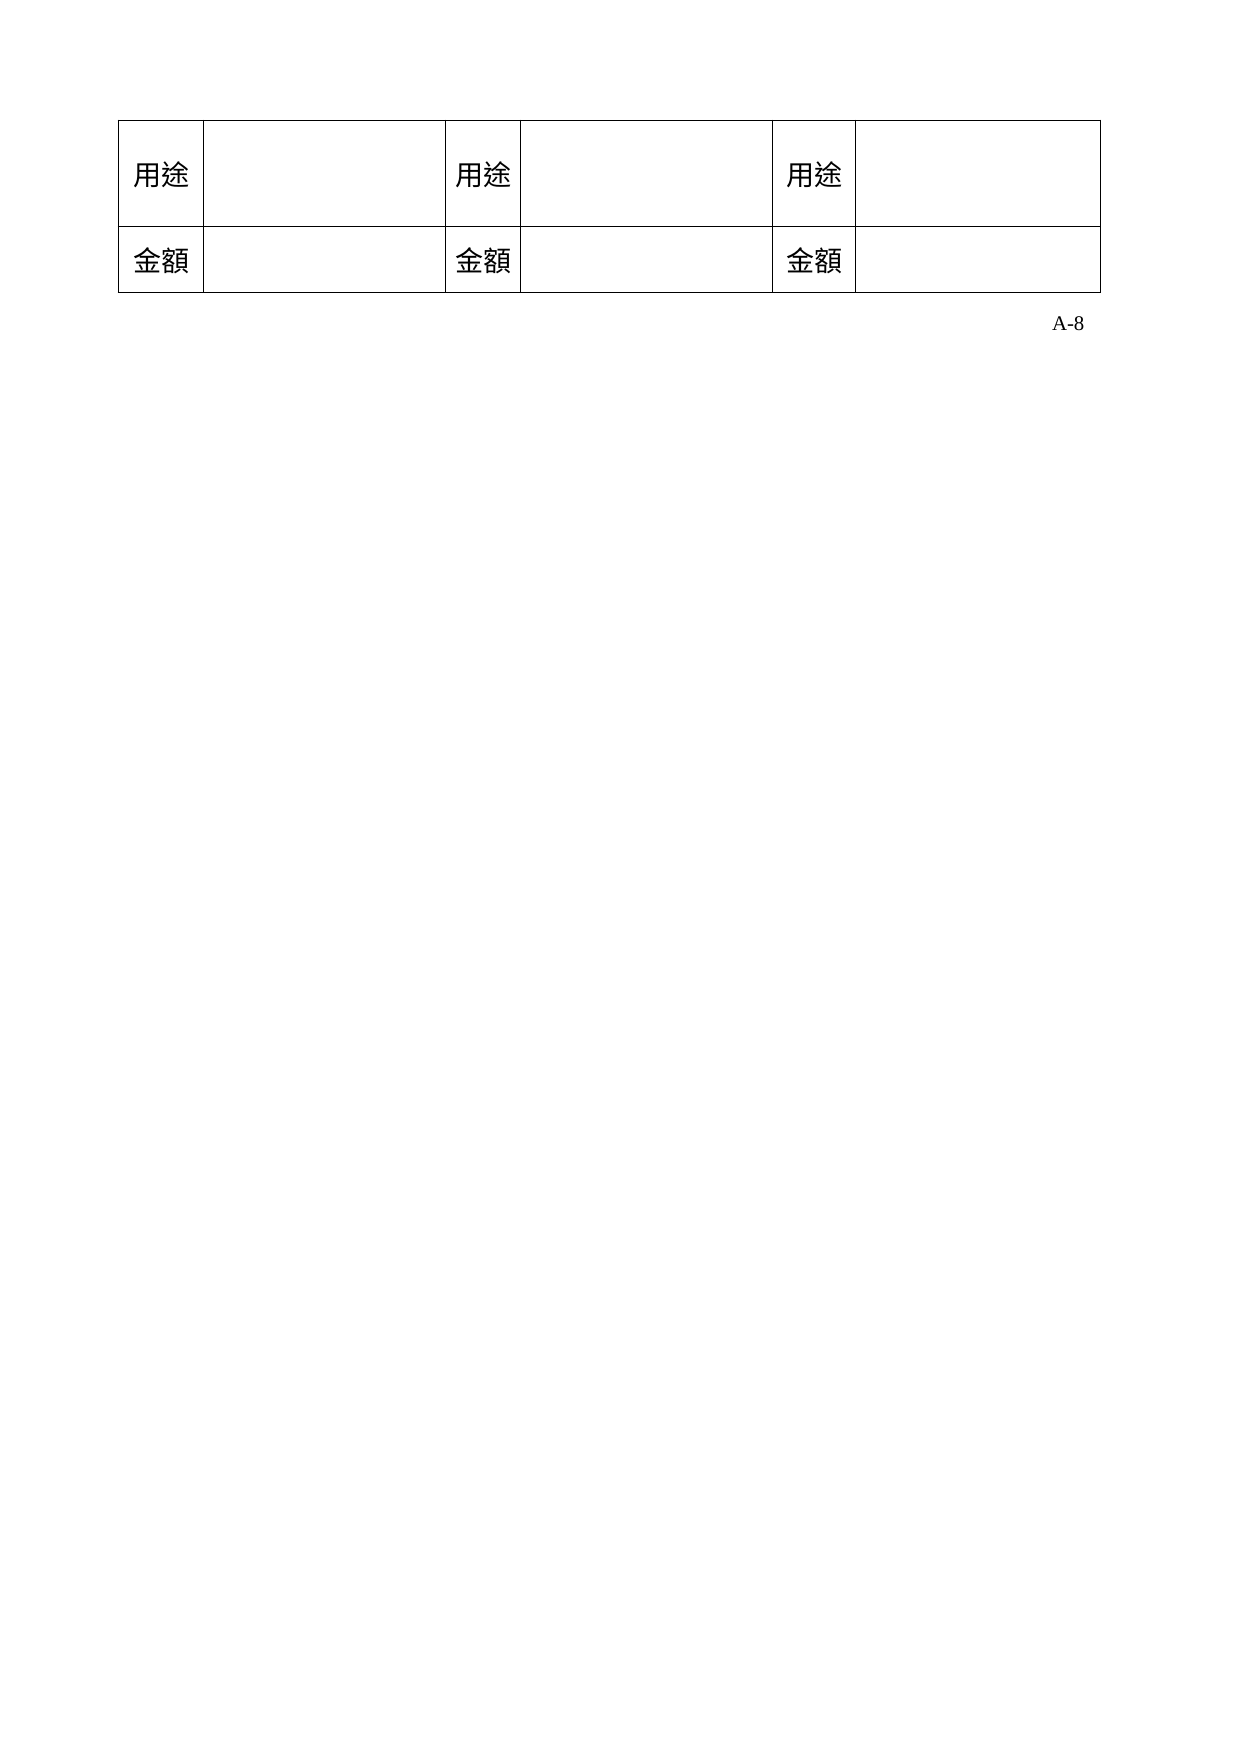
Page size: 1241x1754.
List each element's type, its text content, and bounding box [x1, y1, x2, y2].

table_cell 用途 [119, 121, 203, 226]
table_cell [1101, 120, 1122, 226]
table_cell [521, 121, 772, 226]
table_cell [521, 227, 772, 292]
table_cell 用途 [446, 121, 520, 226]
table_cell [856, 121, 1100, 226]
table_cell [1101, 226, 1122, 292]
text A-8 [1052, 311, 1172, 335]
table_cell 金額 [773, 227, 855, 292]
table_cell [856, 227, 1100, 292]
table_cell [204, 121, 445, 226]
table_cell [204, 227, 445, 292]
table_cell 金額 [119, 227, 203, 292]
table_cell 金額 [446, 227, 520, 292]
table_cell 用途 [773, 121, 855, 226]
